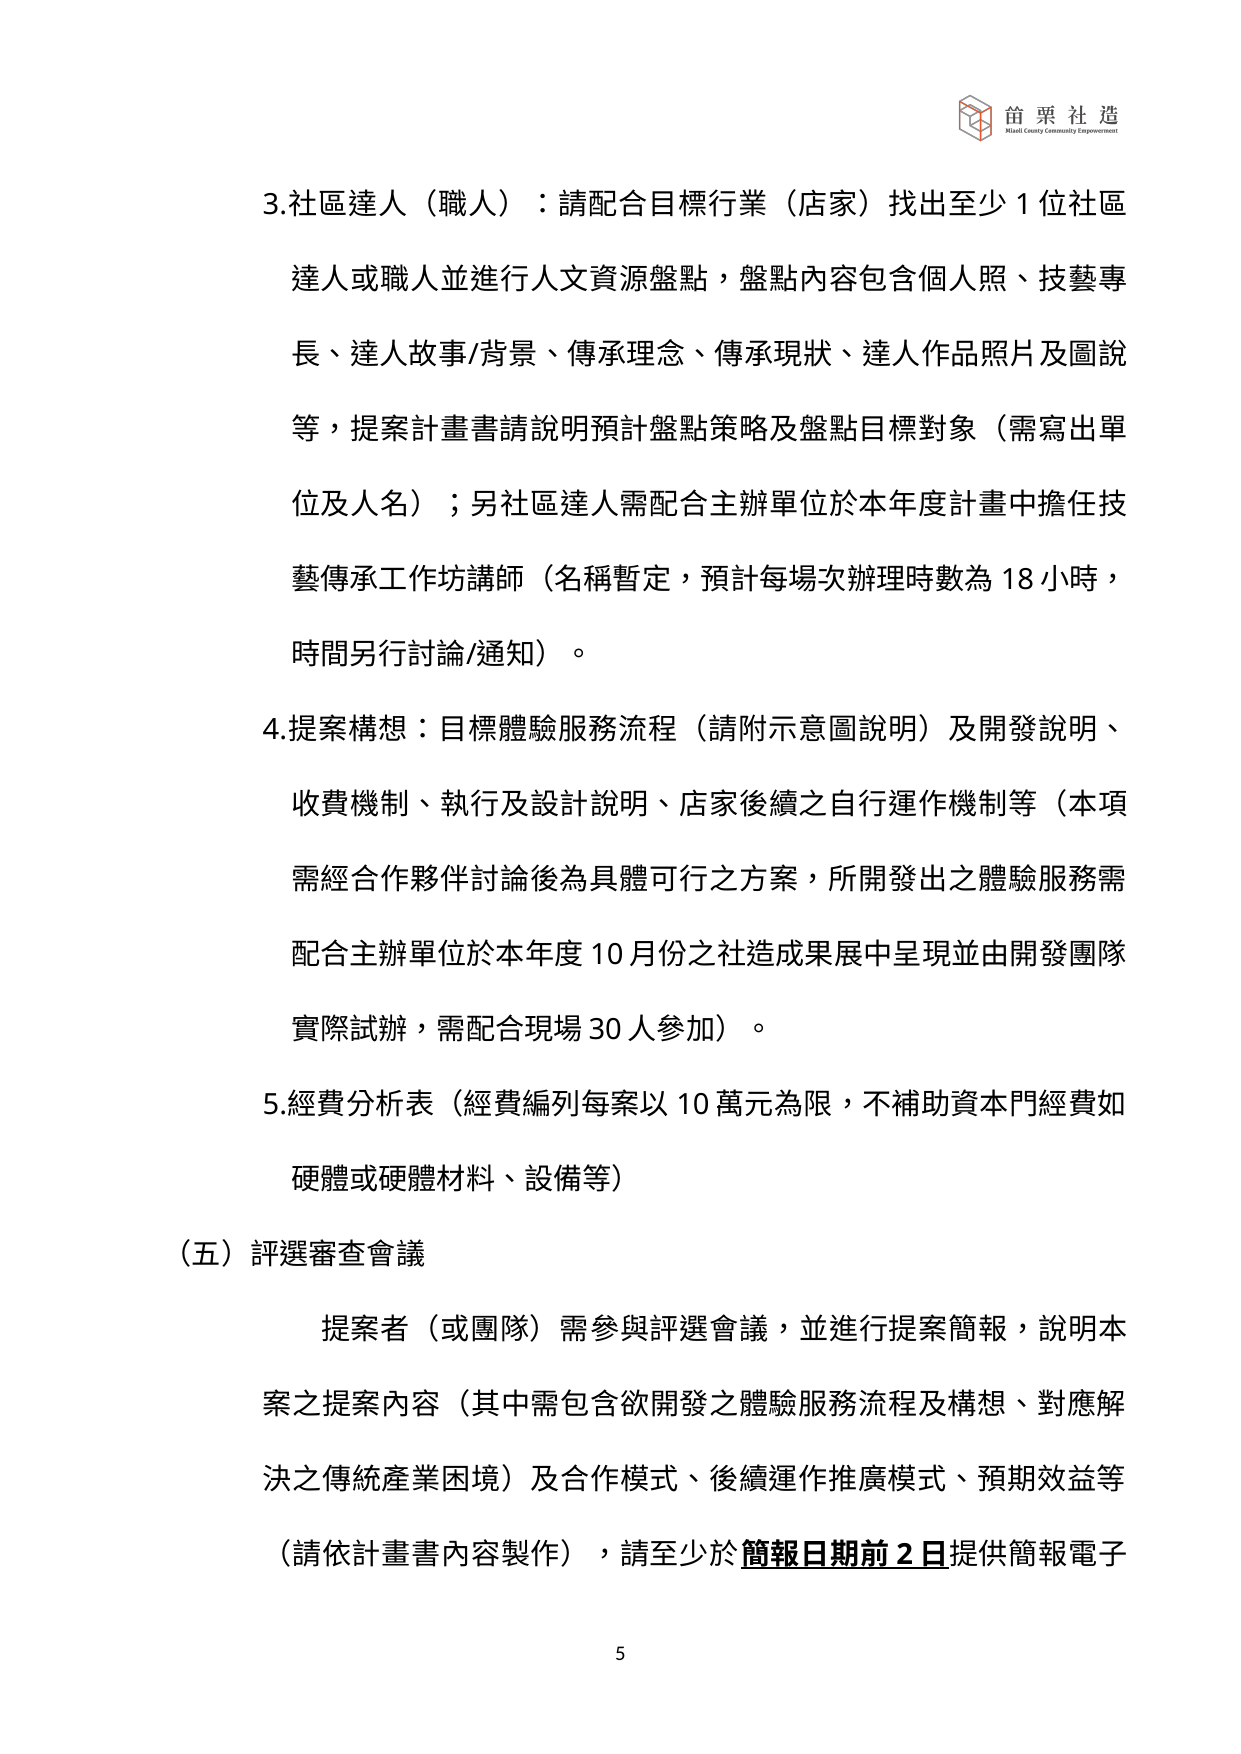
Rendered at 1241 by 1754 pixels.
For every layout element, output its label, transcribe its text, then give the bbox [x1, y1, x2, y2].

text 3.社區達人（職人）：請配合目標行業（店家）找出至少1位社區達人或職人並進行人文資源盤點，盤點內容包含個人照、技藝專長、達人故事/背景、傳承理念、傳承現狀、達人作品照片及圖說等，提案計畫書請說明預計盤點策略及盤點目標對象（需寫出單位及人名）；另社區達人需配合主辦單位於本年度計畫中擔任技藝傳承工作坊講師（名稱暫定，預計每場次辦理時數為18小時，時間另行討論/通知）。 [262, 164, 1128, 689]
text 提案者（或團隊）需參與評選會議，並進行提案簡報，說明本案之提案內容（其中需包含欲開發之體驗服務流程及構想、對應解決之傳統產業困境）及合作模式、後續運作推廣模式、預期效益等（請依計畫書內容製作），請至少於簡報日期前2日提供簡報電子檔以利測試，參與簡報人數不拘，未出席簡報者，該評分項目以0分計，惟不影響其評選資格，評選委員仍得依其書面文件逕行審查。 [262, 1289, 1128, 1589]
list （五）評選審查會議 [162, 1214, 1128, 1289]
text 5.經費分析表（經費編列每案以10萬元為限，不補助資本門經費如硬體或硬體材料、設備等） [262, 1064, 1128, 1214]
picture [947, 88, 1128, 148]
text 4.提案構想：目標體驗服務流程（請附示意圖說明）及開發說明、收費機制、執行及設計說明、店家後續之自行運作機制等（本項需經合作夥伴討論後為具體可行之方案，所開發出之體驗服務需配合主辦單位於本年度10月份之社造成果展中呈現並由開發團隊實際試辦，需配合現場30人參加）。 [262, 689, 1128, 1064]
